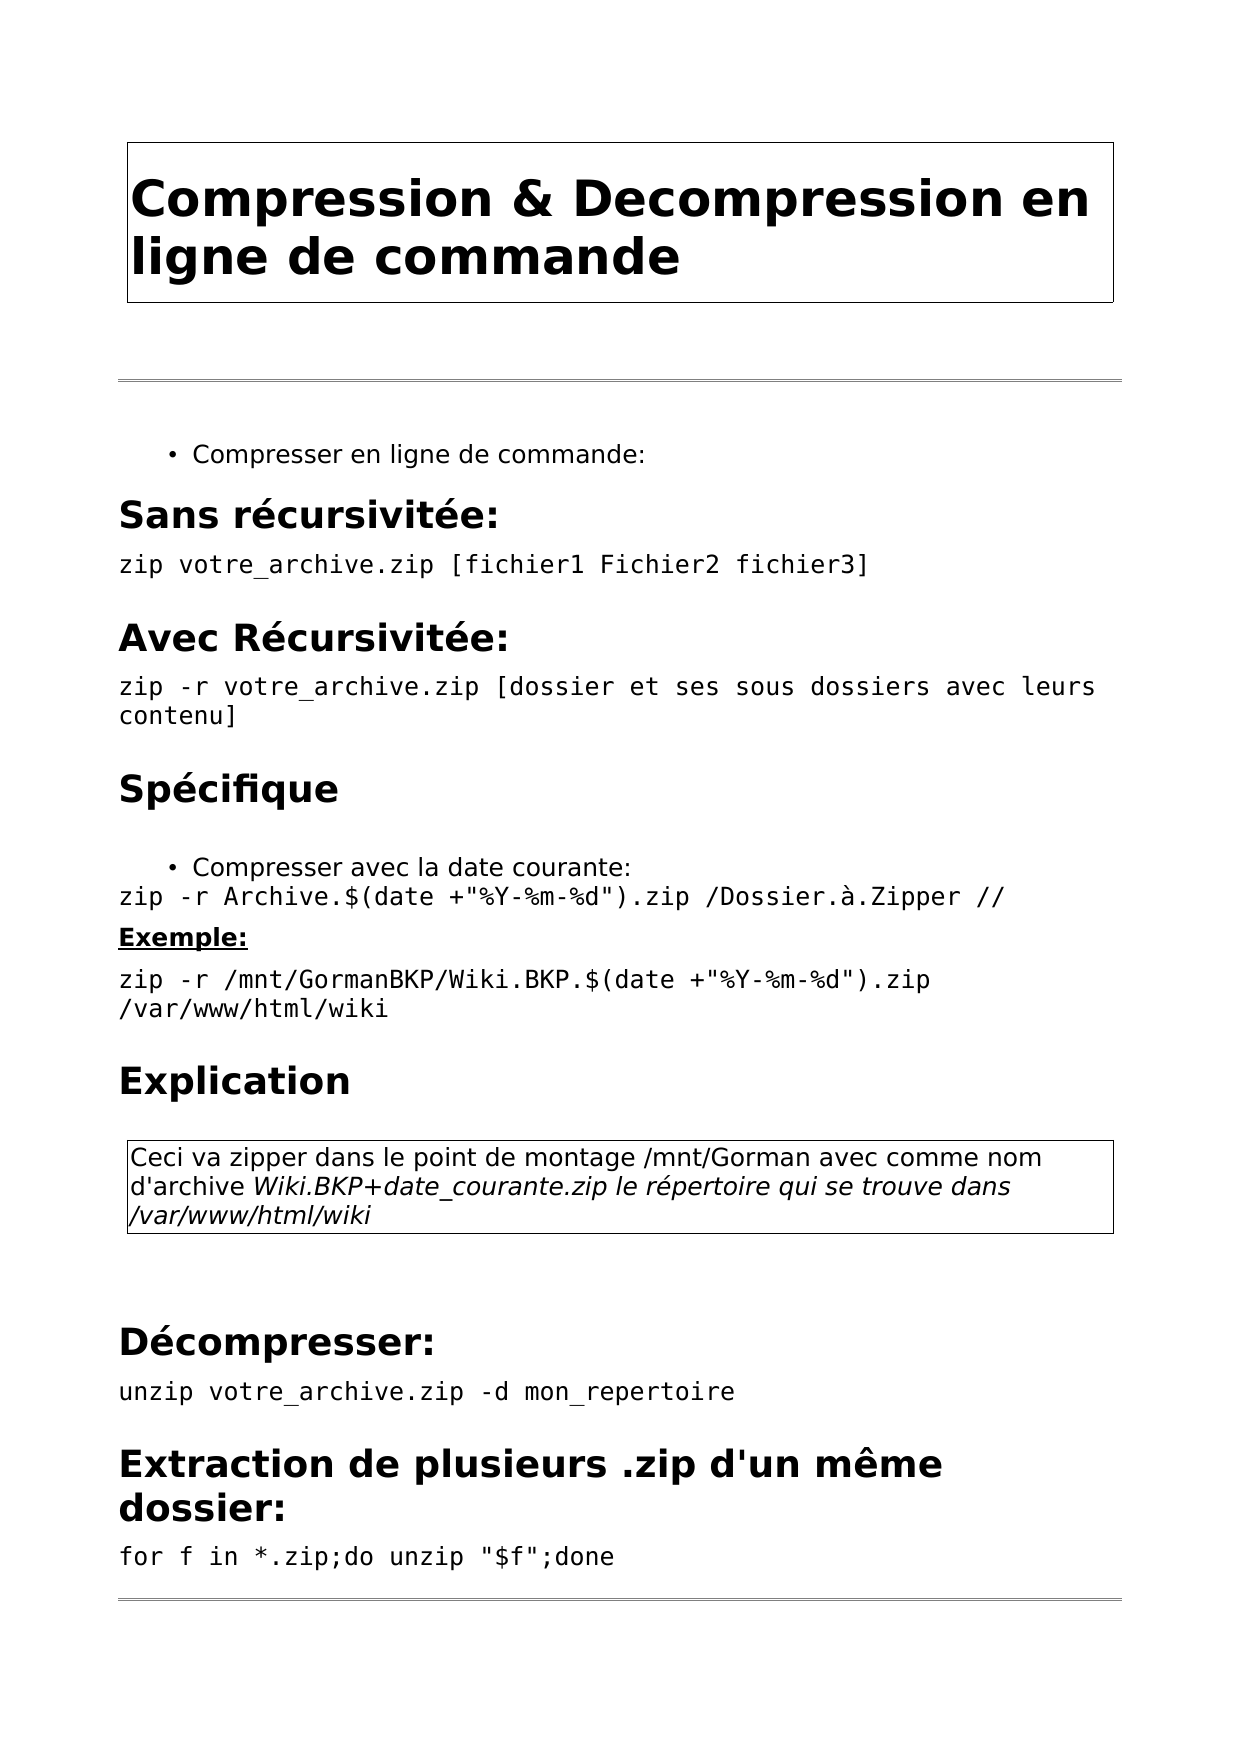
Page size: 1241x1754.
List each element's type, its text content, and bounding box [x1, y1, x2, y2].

subtitle Spécifique [118, 767, 1122, 811]
text zip -r /mnt/GormanBKP/Wiki.BKP.$(date +"%Y-%m-%d").zip /var/www/html/wiki [118, 965, 1122, 1023]
subtitle Avec Récursivitée: [118, 616, 1122, 660]
text zip -r Archive.$(date +"%Y-%m-%d").zip /Dossier.à.Zipper // [118, 882, 1122, 911]
subtitle Explication [118, 1060, 1122, 1104]
subtitle Extraction de plusieurs .zip d'un même dossier: [118, 1443, 1122, 1530]
list Compresser en ligne de commande: [177, 440, 1122, 469]
list Compresser avec la date courante: [177, 853, 1122, 882]
table_header Ceci va zipper dans le point de montage /mnt/Gorman avec comme nom d'archive Wiki.BKP+date_courante.zip le répertoire qui se trouve dans /var/www/html/wiki [128, 1141, 1113, 1233]
text Exemple: [118, 923, 1122, 952]
subtitle Décompresser: [118, 1321, 1122, 1364]
text unzip votre_archive.zip -d mon_repertoire [118, 1377, 1122, 1406]
subtitle Sans récursivitée: [118, 494, 1122, 538]
text for f in *.zip;do unzip "$f";done [118, 1543, 1122, 1572]
table_header Compression & Decompression en ligne de commande [128, 143, 1113, 302]
text zip -r votre_archive.zip [dossier et ses sous dossiers avec leurs contenu] [118, 672, 1122, 731]
text zip votre_archive.zip [fichier1 Fichier2 fichier3] [118, 550, 1122, 579]
